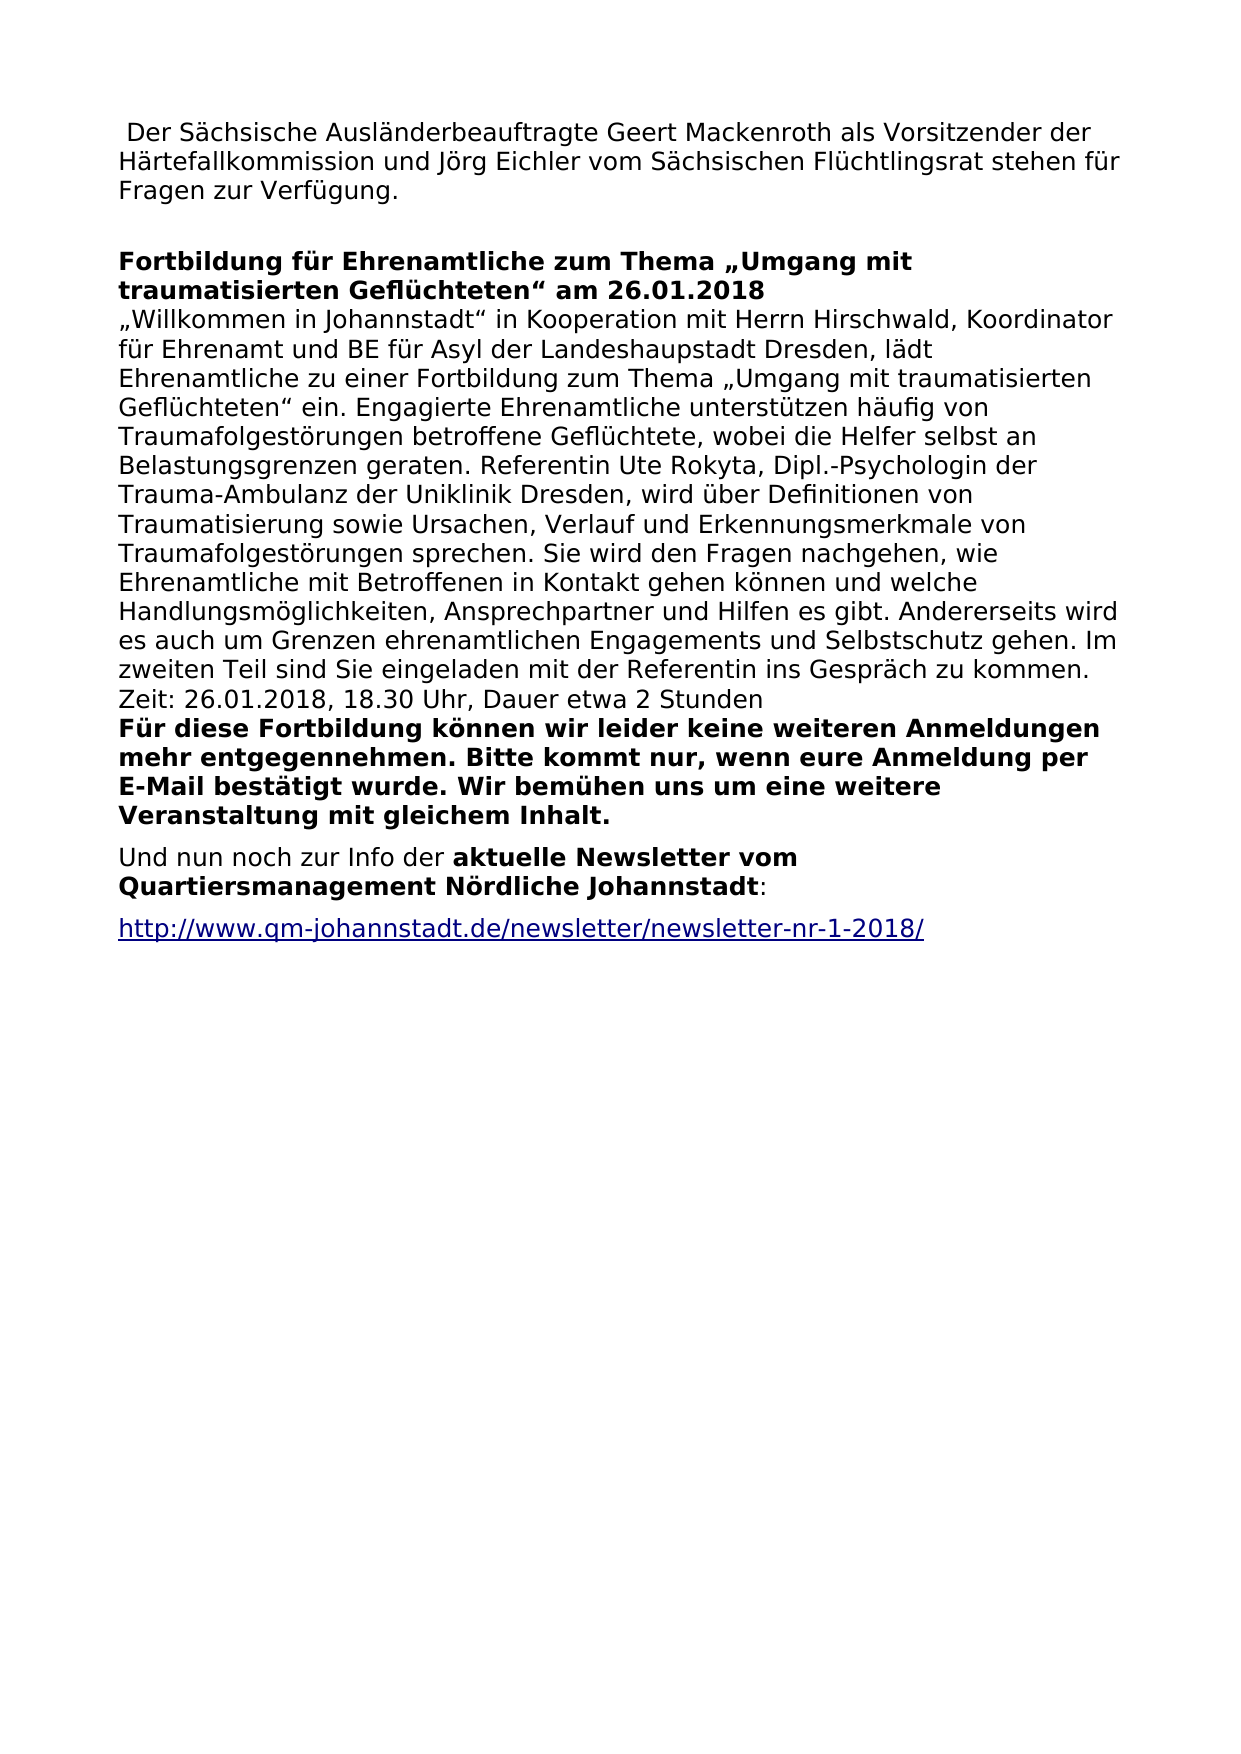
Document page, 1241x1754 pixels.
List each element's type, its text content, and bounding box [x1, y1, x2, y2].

text Und nun noch zur Info der aktuelle Newsletter vom Quartiersmanagement Nördliche Johannstadt: [118, 843, 1122, 901]
text Fortbildung für Ehrenamtliche zum Thema „Umgang mit traumatisierten Geflüchteten“ am 26.01.2018 „Willkommen in Johannstadt“ in Kooperation mit Herrn Hirschwald, Koordinator für Ehrenamt und BE für Asyl der Landeshaupstadt Dresden, lädt Ehrenamtliche zu einer Fortbildung zum Thema „Umgang mit traumatisierten Geflüchteten“ ein. Engagierte Ehrenamtliche unterstützen häufig von Traumafolgestörungen betroffene Geflüchtete, wobei die Helfer selbst an Belastungsgrenzen geraten. Referentin Ute Rokyta, Dipl.-Psychologin der Trauma-Ambulanz der Uniklinik Dresden, wird über Definitionen von Traumatisierung sowie Ursachen, Verlauf und Erkennungsmerkmale von Traumafolgestörungen sprechen. Sie wird den Fragen nachgehen, wie Ehrenamtliche mit Betroffenen in Kontakt gehen können und welche Handlungsmöglichkeiten, Ansprechpartner und Hilfen es gibt. Andererseits wird es auch um Grenzen ehrenamtlichen Engagements und Selbstschutz gehen. Im zweiten Teil sind Sie eingeladen mit der Referentin ins Gespräch zu kommen. Zeit: 26.01.2018, 18.30 Uhr, Dauer etwa 2 Stunden Für diese Fortbildung können wir leider keine weiteren Anmeldungen mehr entgegennehmen. Bitte kommt nur, wenn eure Anmeldung per E-Mail bestätigt wurde. Wir bemühen uns um eine weitere Veranstaltung mit gleichem Inhalt. [118, 218, 1122, 831]
text http://www.qm-johannstadt.de/newsletter/newsletter-nr-1-2018/ [118, 914, 1122, 943]
text Der Sächsische Ausländerbeauftragte Geert Mackenroth als Vorsitzender der Härtefallkommission und Jörg Eichler vom Sächsischen Flüchtlingsrat stehen für Fragen zur Verfügung. [118, 118, 1122, 206]
